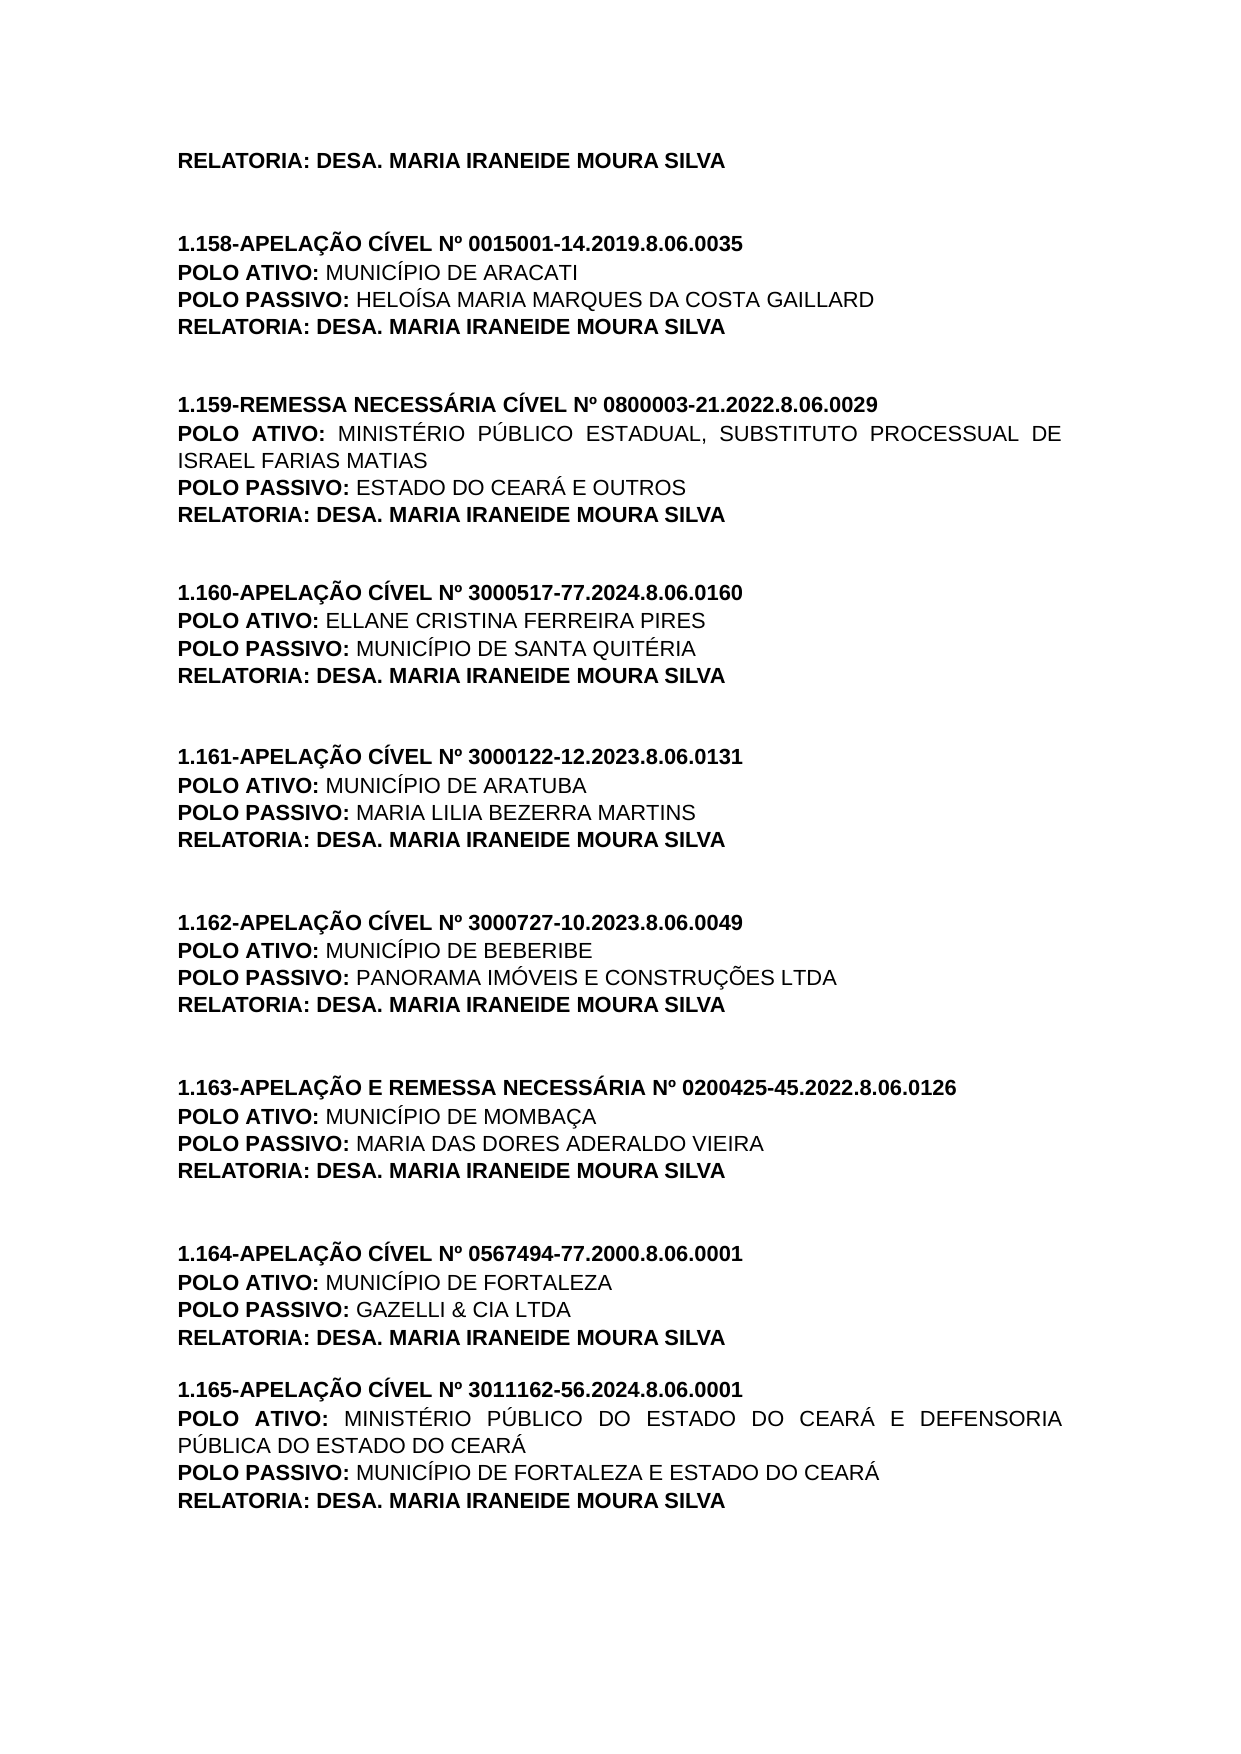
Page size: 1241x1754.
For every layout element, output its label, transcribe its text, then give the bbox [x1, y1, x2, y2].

text POLO ATIVO: MUNICÍPIO DE FORTALEZA [177, 1270, 1063, 1295]
text 1.163-APELAÇÃO E REMESSA NECESSÁRIA Nº 0200425-45.2022.8.06.0126 [177, 1075, 1063, 1100]
text POLO PASSIVO: PANORAMA IMÓVEIS E CONSTRUÇÕES LTDA [177, 965, 1063, 990]
text POLO ATIVO: MINISTÉRIO PÚBLICO ESTADUAL, SUBSTITUTO PROCESSUAL DE ISRAEL FARIAS MATIAS [177, 420, 1063, 473]
text RELATORIA: DESA. MARIA IRANEIDE MOURA SILVA [177, 1158, 1063, 1183]
text POLO PASSIVO: ESTADO DO CEARÁ E OUTROS [177, 475, 1063, 500]
text POLO ATIVO: MUNICÍPIO DE ARACATI [177, 259, 1063, 285]
text 1.165-APELAÇÃO CÍVEL Nº 3011162-56.2024.8.06.0001 [177, 1377, 1063, 1402]
text RELATORIA: DESA. MARIA IRANEIDE MOURA SILVA [177, 314, 1063, 339]
text POLO ATIVO: MUNICÍPIO DE MOMBAÇA [177, 1104, 1063, 1129]
text 1.161-APELAÇÃO CÍVEL Nº 3000122-12.2023.8.06.0131 [177, 744, 1063, 769]
text RELATORIA: DESA. MARIA IRANEIDE MOURA SILVA [177, 663, 1063, 688]
text RELATORIA: DESA. MARIA IRANEIDE MOURA SILVA [177, 992, 1063, 1017]
text POLO ATIVO: MINISTÉRIO PÚBLICO DO ESTADO DO CEARÁ E DEFENSORIA PÚBLICA DO ESTADO DO CEARÁ [177, 1406, 1063, 1458]
text 1.164-APELAÇÃO CÍVEL Nº 0567494-77.2000.8.06.0001 [177, 1241, 1063, 1266]
text POLO PASSIVO: GAZELLI & CIA LTDA [177, 1297, 1063, 1323]
text RELATORIA: DESA. MARIA IRANEIDE MOURA SILVA [177, 1324, 1063, 1350]
text RELATORIA: DESA. MARIA IRANEIDE MOURA SILVA [177, 827, 1063, 852]
text POLO PASSIVO: MUNICÍPIO DE FORTALEZA E ESTADO DO CEARÁ [177, 1460, 1063, 1486]
text POLO ATIVO: MUNICÍPIO DE BEBERIBE [177, 937, 1063, 963]
text POLO ATIVO: MUNICÍPIO DE ARATUBA [177, 773, 1063, 798]
text POLO ATIVO: ELLANE CRISTINA FERREIRA PIRES [177, 608, 1063, 634]
text POLO PASSIVO: HELOÍSA MARIA MARQUES DA COSTA GAILLARD [177, 287, 1063, 312]
text 1.160-APELAÇÃO CÍVEL Nº 3000517-77.2024.8.06.0160 [177, 579, 1063, 605]
text POLO PASSIVO: MUNICÍPIO DE SANTA QUITÉRIA [177, 636, 1063, 661]
text 1.158-APELAÇÃO CÍVEL Nº 0015001-14.2019.8.06.0035 [177, 231, 1063, 256]
text 1.159-REMESSA NECESSÁRIA CÍVEL Nº 0800003-21.2022.8.06.0029 [177, 391, 1063, 417]
text RELATORIA: DESA. MARIA IRANEIDE MOURA SILVA [177, 1487, 1063, 1513]
text RELATORIA: DESA. MARIA IRANEIDE MOURA SILVA [177, 148, 1063, 173]
text POLO PASSIVO: MARIA DAS DORES ADERALDO VIEIRA [177, 1131, 1063, 1156]
text 1.162-APELAÇÃO CÍVEL Nº 3000727-10.2023.8.06.0049 [177, 910, 1063, 936]
text POLO PASSIVO: MARIA LILIA BEZERRA MARTINS [177, 800, 1063, 825]
text RELATORIA: DESA. MARIA IRANEIDE MOURA SILVA [177, 502, 1063, 527]
